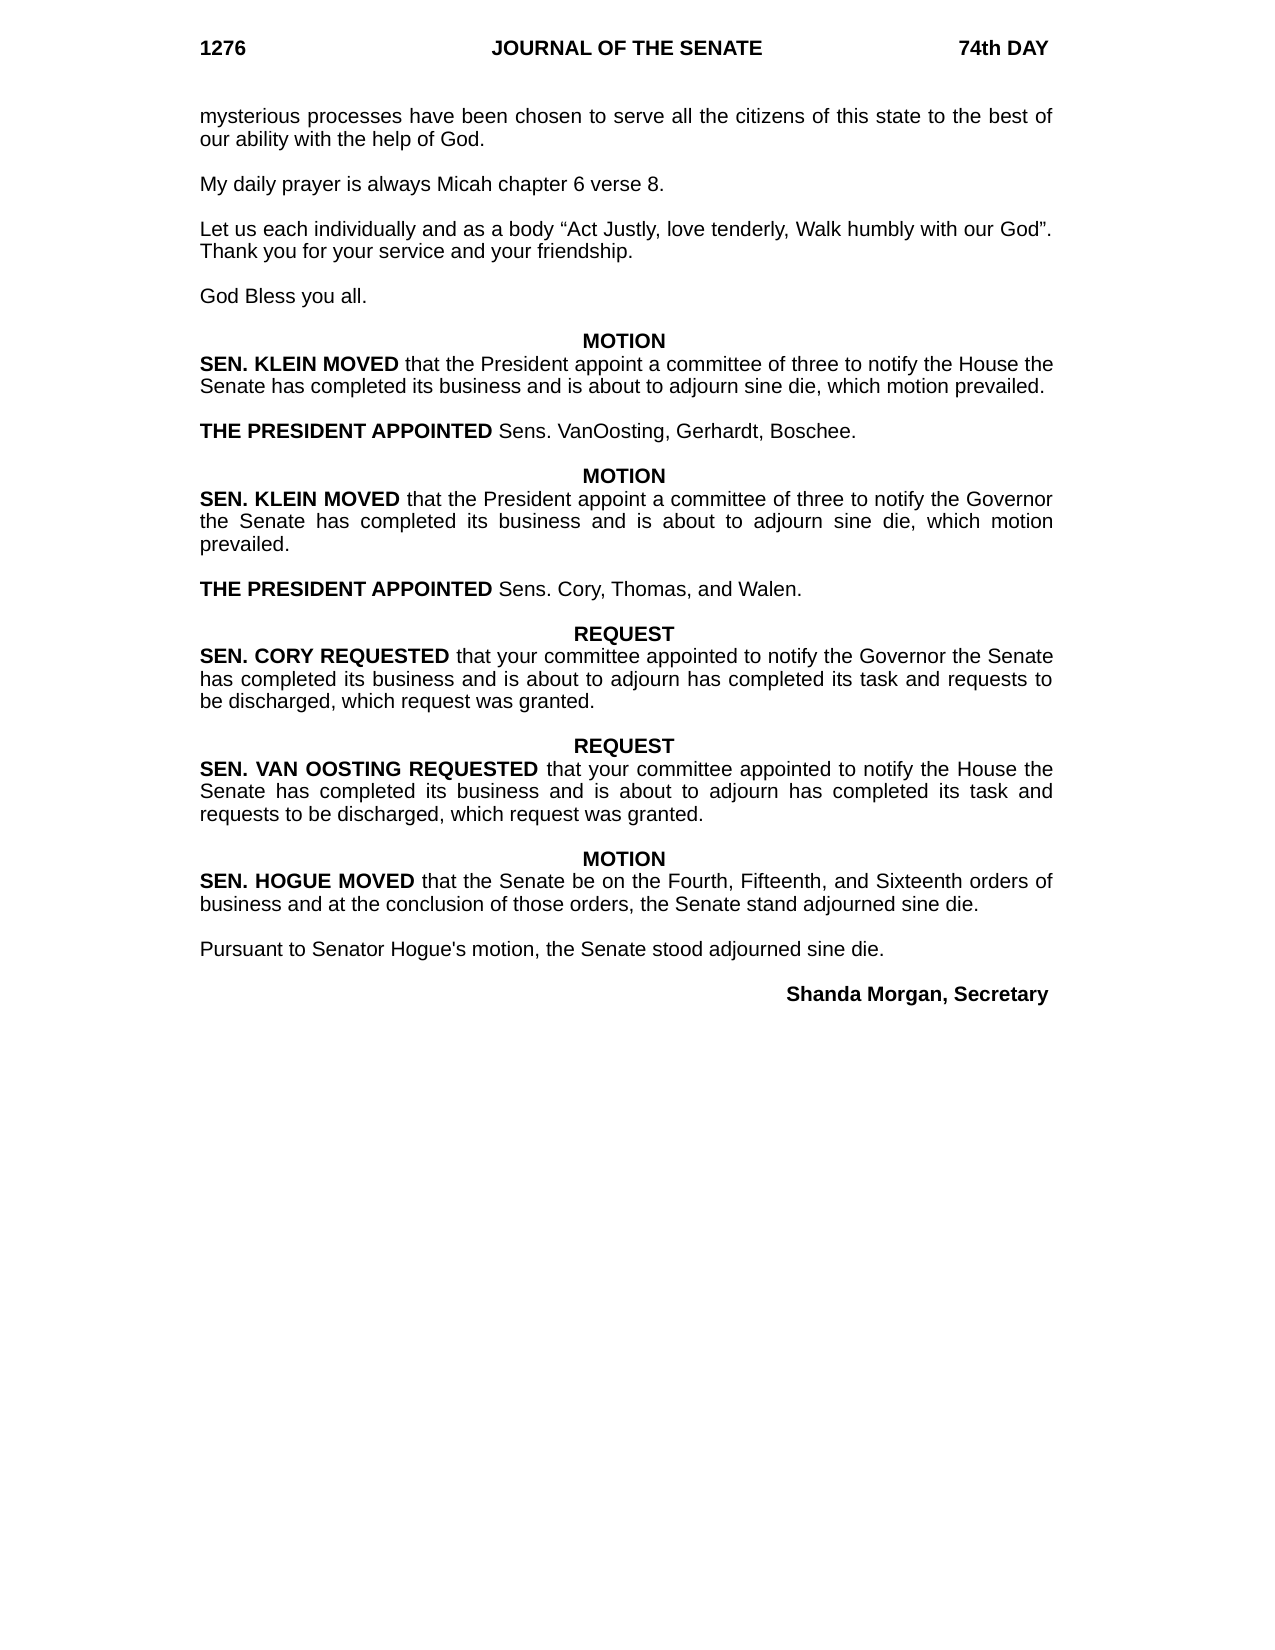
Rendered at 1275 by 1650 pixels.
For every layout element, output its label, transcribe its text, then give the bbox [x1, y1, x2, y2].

text MOTION [199, 466, 1054, 488]
text REQUEST [199, 623, 1054, 646]
text Let us each individually and as a body “Act Justly, love tenderly, Walk humbly with our God”. Thank you for your service and your friendship. [199, 218, 1054, 263]
text SEN. KLEIN MOVED that the President appoint a committee of three to notify the House the Senate has completed its business and is about to adjourn sine die, which motion prevailed. [199, 353, 1054, 398]
text God Bless you all. [199, 286, 1054, 308]
text Pursuant to Senator Hogue's motion, the Senate stood adjourned sine die. [199, 938, 1054, 961]
text mysterious processes have been chosen to serve all the citizens of this state to the best of our ability with the help of God. [199, 106, 1054, 151]
text SEN. CORY REQUESTED that your committee appointed to notify the Governor the Senate has completed its business and is about to adjourn has completed its task and requests to be discharged, which request was granted. [199, 646, 1054, 713]
text THE PRESIDENT APPOINTED Sens. Cory, Thomas, and Walen. [199, 578, 1054, 601]
text My daily prayer is always Micah chapter 6 verse 8. [199, 173, 1054, 196]
text MOTION [199, 848, 1054, 871]
text REQUEST [199, 736, 1054, 758]
text MOTION [199, 331, 1054, 353]
text [0, 0, 118, 66]
text THE PRESIDENT APPOINTED Sens. VanOosting, Gerhardt, Boschee. [199, 421, 1054, 443]
text SEN. KLEIN MOVED that the President appoint a committee of three to notify the Governor the Senate has completed its business and is about to adjourn sine die, which motion prevailed. [199, 488, 1054, 556]
subtitle Page 1276 [9, 9, 109, 57]
text SEN. VAN OOSTING REQUESTED that your committee appointed to notify the House the Senate has completed its business and is about to adjourn has completed its task and requests to be discharged, which request was granted. [199, 758, 1054, 826]
text Shanda Morgan, Secretary [199, 983, 1054, 1006]
text SEN. HOGUE MOVED that the Senate be on the Fourth, Fifteenth, and Sixteenth orders of business and at the conclusion of those orders, the Senate stand adjourned sine die. [199, 871, 1054, 916]
